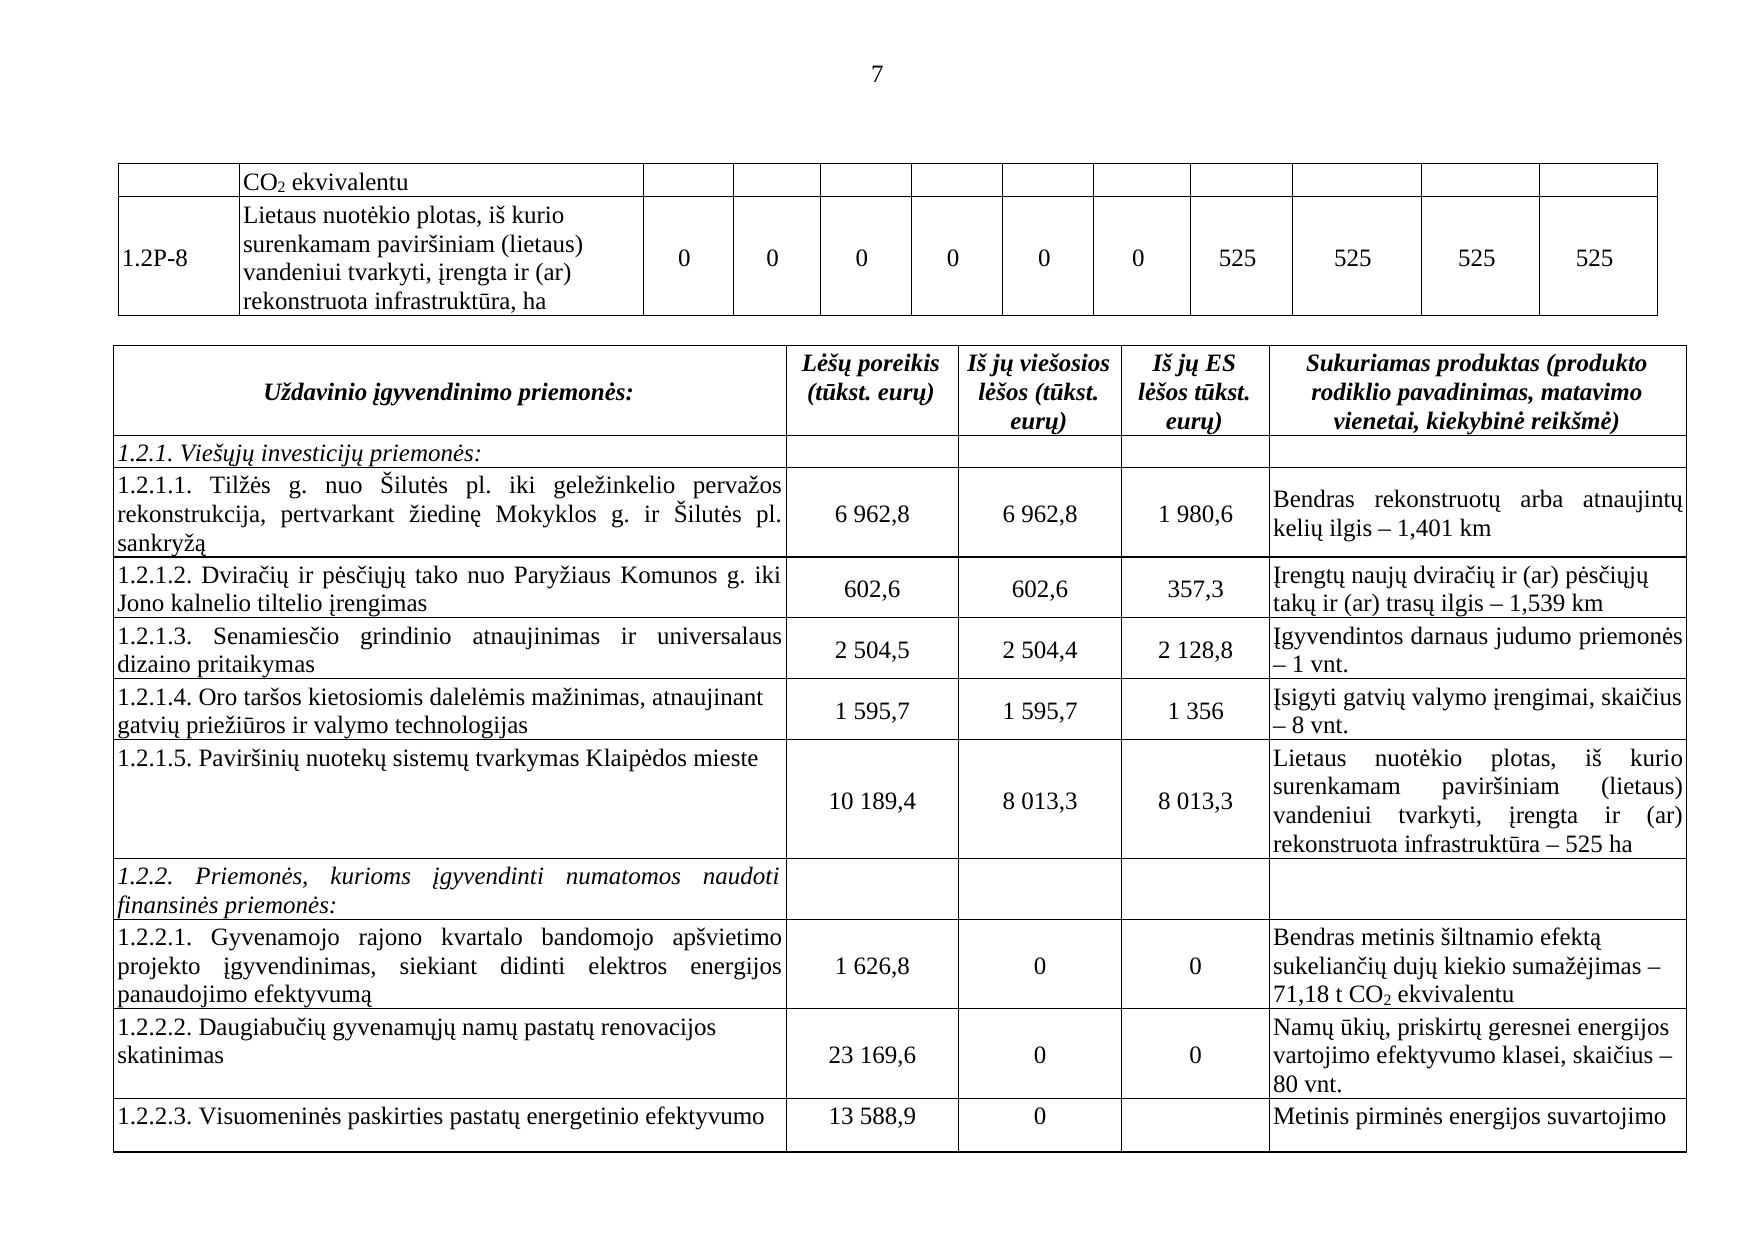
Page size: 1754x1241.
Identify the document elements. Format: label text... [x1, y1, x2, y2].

table_cell Metinis pirminės energijos suvartojimo [1270, 1099, 1686, 1151]
table_cell 1.2.1.5. Paviršinių nuotekų sistemų tvarkymas Klaipėdos mieste [114, 740, 786, 858]
table_cell Lietaus nuotėkio plotas, iš kurio surenkamam paviršiniam (lietaus) vandeniui tvarkyti, įrengta ir (ar) rekonstruota infrastruktūra – 525 ha [1270, 740, 1686, 858]
table_cell 10 189,4 [787, 740, 958, 858]
table_header Iš jų ES lėšos tūkst. eurų) [1122, 346, 1269, 434]
table_cell [787, 859, 958, 918]
table_cell 6 962,8 [787, 468, 958, 556]
table_cell 13 588,9 [787, 1099, 958, 1151]
table_cell [1122, 859, 1269, 918]
table_cell [1293, 164, 1421, 196]
table_cell 1 356 [1122, 679, 1269, 739]
table_cell 525 [1191, 197, 1292, 315]
table_cell 0 [959, 920, 1121, 1008]
table_cell 0 [1094, 197, 1190, 315]
table_cell 1.2.2. Priemonės, kurioms įgyvendinti numatomos naudoti finansinės priemonės: [114, 859, 786, 918]
table_cell 1.2.1. Viešųjų investicijų priemonės: [114, 436, 786, 467]
table_cell 2 504,5 [787, 618, 958, 678]
table_cell [1270, 859, 1686, 918]
table_cell 8 013,3 [959, 740, 1121, 858]
table_cell 0 [1003, 197, 1093, 315]
table_cell [821, 164, 911, 196]
table_cell [1270, 436, 1686, 467]
table_cell 602,6 [787, 558, 958, 617]
table_cell 602,6 [959, 558, 1121, 617]
table_cell 23 169,6 [787, 1009, 958, 1098]
table_cell [644, 164, 733, 196]
table_header Sukuriamas produktas (produkto rodiklio pavadinimas, matavimo vienetai, kiekybinė reikšmė) [1270, 346, 1686, 434]
table_cell 1 595,7 [959, 679, 1121, 739]
table_cell Bendras rekonstruotų arba atnaujintų kelių ilgis – 1,401 km [1270, 468, 1686, 556]
table_cell 1.2P-8 [119, 197, 239, 315]
table_cell 0 [1122, 1009, 1269, 1098]
table_cell [119, 164, 239, 196]
table_cell 1 595,7 [787, 679, 958, 739]
table_cell Įsigyti gatvių valymo įrengimai, skaičius – 8 vnt. [1270, 679, 1686, 739]
table_cell 1.2.1.4. Oro taršos kietosiomis dalelėmis mažinimas, atnaujinant gatvių priežiūros ir valymo technologijas [114, 679, 786, 739]
table_cell CO2 ekvivalentu [240, 164, 643, 196]
table_cell [959, 859, 1121, 918]
table_cell [959, 436, 1121, 467]
table_cell 0 [734, 197, 820, 315]
table_cell Lietaus nuotėkio plotas, iš kurio surenkamam paviršiniam (lietaus) vandeniui tvarkyti, įrengta ir (ar) rekonstruota infrastruktūra, ha [240, 197, 643, 315]
table_cell 1 626,8 [787, 920, 958, 1008]
table_cell [1540, 164, 1657, 196]
table_cell 0 [1122, 920, 1269, 1008]
table_cell [787, 436, 958, 467]
table_cell Įrengtų naujų dviračių ir (ar) pėsčiųjų takų ir (ar) trasų ilgis – 1,539 km [1270, 558, 1686, 617]
table_cell 525 [1540, 197, 1657, 315]
table_cell Namų ūkių, priskirtų geresnei energijos vartojimo efektyvumo klasei, skaičius – 80 vnt. [1270, 1009, 1686, 1098]
table_cell [734, 164, 820, 196]
table_cell 525 [1422, 197, 1539, 315]
table_cell 1 980,6 [1122, 468, 1269, 556]
table_header Uždavinio įgyvendinimo priemonės: [114, 346, 786, 434]
table_cell 1.2.1.3. Senamiesčio grindinio atnaujinimas ir universalaus dizaino pritaikymas [114, 618, 786, 678]
table_cell 0 [821, 197, 911, 315]
table_header Lėšų poreikis (tūkst. eurų) [787, 346, 958, 434]
table_cell 0 [644, 197, 733, 315]
table_cell 2 128,8 [1122, 618, 1269, 678]
table_cell 1.2.1.1. Tilžės g. nuo Šilutės pl. iki geležinkelio pervažos rekonstrukcija, pertvarkant žiedinę Mokyklos g. ir Šilutės pl. sankryžą [114, 468, 786, 556]
table_cell Bendras metinis šiltnamio efektą sukeliančių dujų kiekio sumažėjimas –71,18 t CO2 ekvivalentu [1270, 920, 1686, 1008]
table_cell 8 013,3 [1122, 740, 1269, 858]
table_cell 6 962,8 [959, 468, 1121, 556]
table_cell [1094, 164, 1190, 196]
table_cell 0 [959, 1009, 1121, 1098]
table_cell 1.2.2.1. Gyvenamojo rajono kvartalo bandomojo apšvietimo projekto įgyvendinimas, siekiant didinti elektros energijos panaudojimo efektyvumą [114, 920, 786, 1008]
table_cell 525 [1293, 197, 1421, 315]
table_cell 1.2.2.2. Daugiabučių gyvenamųjų namų pastatų renovacijos skatinimas [114, 1009, 786, 1098]
table_cell 1.2.2.3. Visuomeninės paskirties pastatų energetinio efektyvumo [114, 1099, 786, 1151]
table_header Iš jų viešosios lėšos (tūkst. eurų) [959, 346, 1121, 434]
table_cell 1.2.1.2. Dviračių ir pėsčiųjų tako nuo Paryžiaus Komunos g. iki Jono kalnelio tiltelio įrengimas [114, 558, 786, 617]
table_cell [1003, 164, 1093, 196]
table_cell [1122, 436, 1269, 467]
table_cell [912, 164, 1002, 196]
table_cell 0 [959, 1099, 1121, 1151]
table_cell [1422, 164, 1539, 196]
table_cell [1122, 1099, 1269, 1151]
table_cell 0 [912, 197, 1002, 315]
table_cell [1191, 164, 1292, 196]
table_cell Įgyvendintos darnaus judumo priemonės – 1 vnt. [1270, 618, 1686, 678]
table_cell 357,3 [1122, 558, 1269, 617]
table_cell 2 504,4 [959, 618, 1121, 678]
